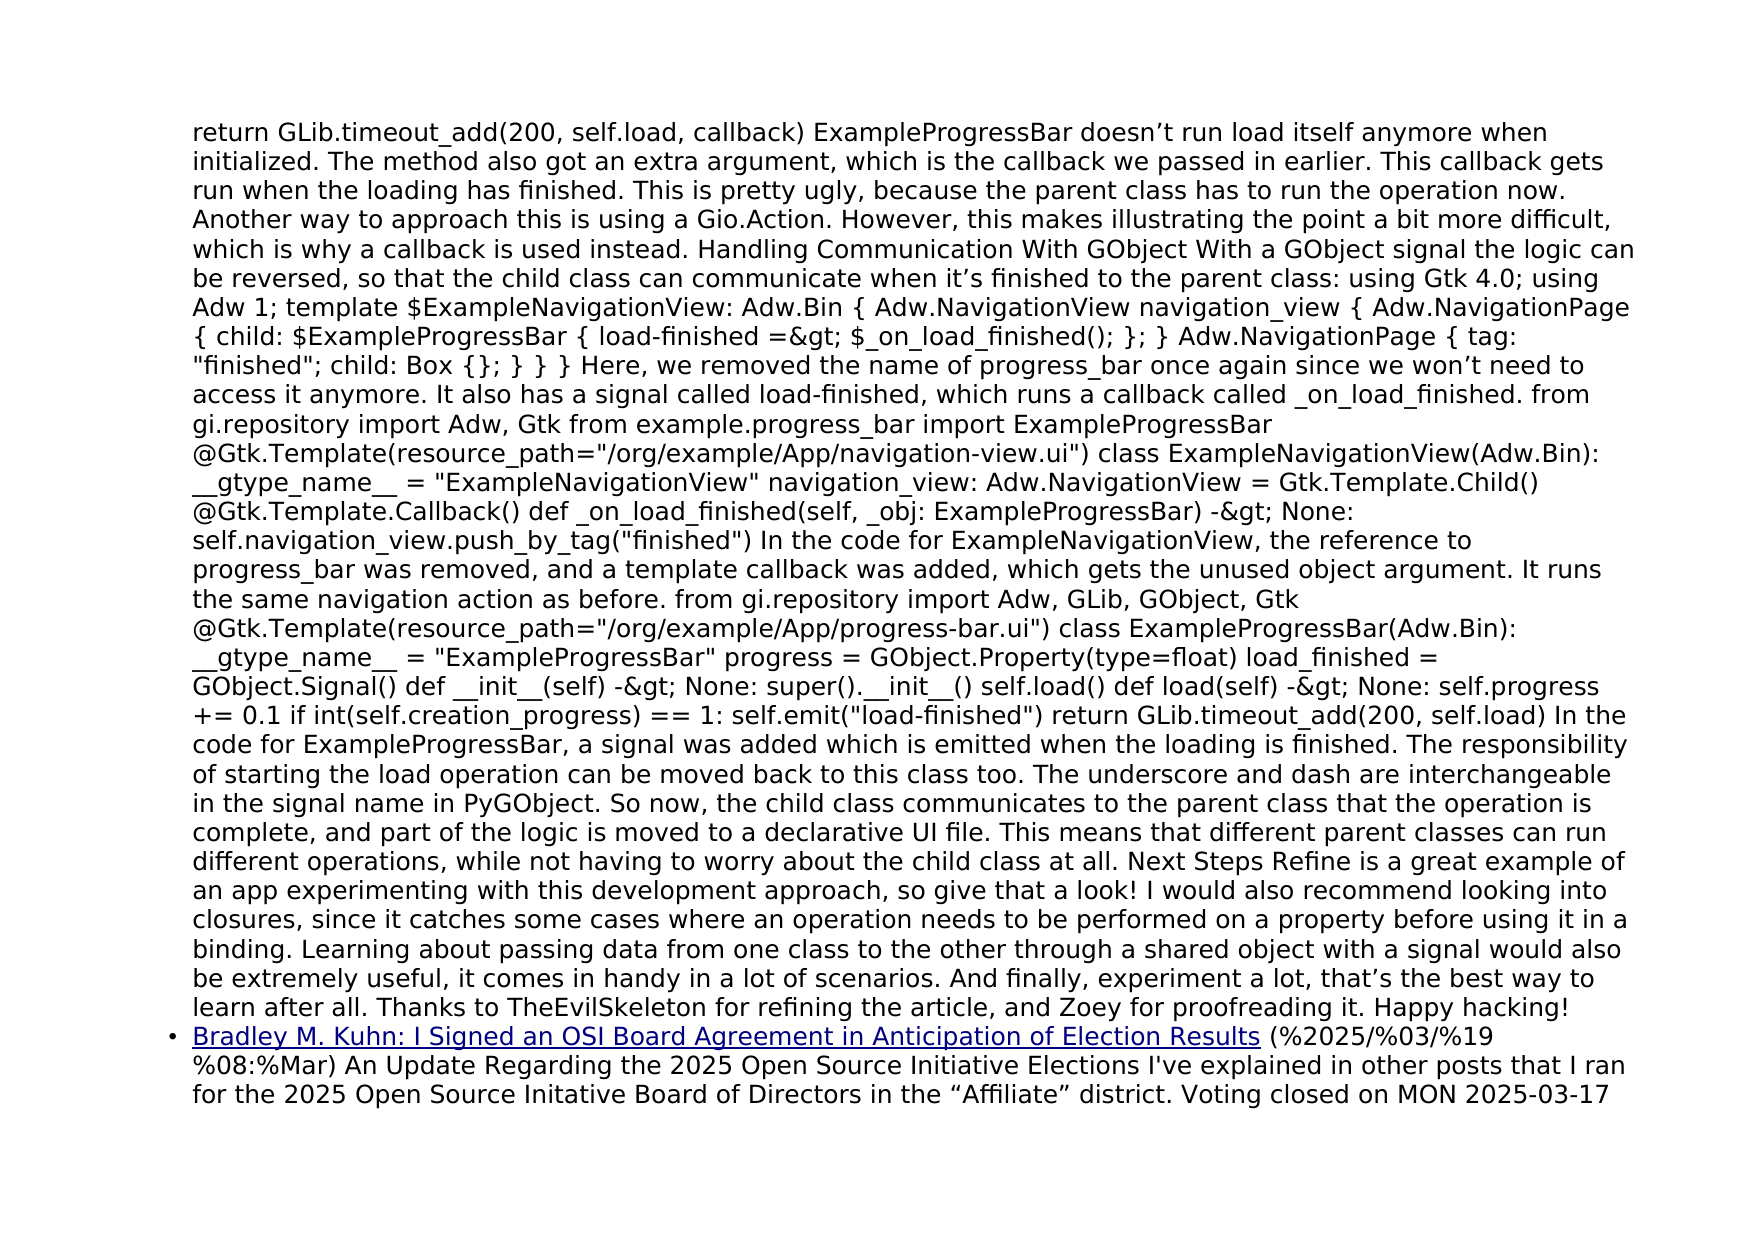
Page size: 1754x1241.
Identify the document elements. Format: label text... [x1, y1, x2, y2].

list Bradley M. Kuhn: I Signed an OSI Board Agreement in Anticipation of Election Results (%2025/%03/%19 %08:%Mar) An Update Regarding the 2025 Open Source Initiative Elections I've explained in other posts that I ran for the 2025 Open Source Initative Board of Directors in the “Affiliate” district. Voting closed on MON 2025-03-17 [177, 1022, 1636, 1110]
list return GLib.timeout_add(200, self.load, callback) ExampleProgressBar doesn’t run load itself anymore when initialized. The method also got an extra argument, which is the callback we passed in earlier. This callback gets run when the loading has finished. This is pretty ugly, because the parent class has to run the operation now. Another way to approach this is using a Gio.Action. However, this makes illustrating the point a bit more difficult, which is why a callback is used instead. Handling Communication With GObject With a GObject signal the logic can be reversed, so that the child class can communicate when it’s finished to the parent class: using Gtk 4.0; using Adw 1; template $ExampleNavigationView: Adw.Bin { Adw.NavigationView navigation_view { Adw.NavigationPage { child: $ExampleProgressBar { load-finished =&gt; $_on_load_finished(); }; } Adw.NavigationPage { tag: "finished"; child: Box {}; } } } Here, we removed the name of progress_bar once again since we won’t need to access it anymore. It also has a signal called load-finished, which runs a callback called _on_load_finished. from gi.repository import Adw, Gtk from example.progress_bar import ExampleProgressBar @Gtk.Template(resource_path="/org/example/App/navigation-view.ui") class ExampleNavigationView(Adw.Bin): __gtype_name__ = "ExampleNavigationView" navigation_view: Adw.NavigationView = Gtk.Template.Child() @Gtk.Template.Callback() def _on_load_finished(self, _obj: ExampleProgressBar) -&gt; None: self.navigation_view.push_by_tag("finished") In the code for ExampleNavigationView, the reference to progress_bar was removed, and a template callback was added, which gets the unused object argument. It runs the same navigation action as before. from gi.repository import Adw, GLib, GObject, Gtk @Gtk.Template(resource_path="/org/example/App/progress-bar.ui") class ExampleProgressBar(Adw.Bin): __gtype_name__ = "ExampleProgressBar" progress = GObject.Property(type=float) load_finished = GObject.Signal() def __init__(self) -&gt; None: super().__init__() self.load() def load(self) -&gt; None: self.progress += 0.1 if int(self.creation_progress) == 1: self.emit("load-finished") return GLib.timeout_add(200, self.load) In the code for ExampleProgressBar, a signal was added which is emitted when the loading is finished. The responsibility of starting the load operation can be moved back to this class too. The underscore and dash are interchangeable in the signal name in PyGObject. So now, the child class communicates to the parent class that the operation is complete, and part of the logic is moved to a declarative UI file. This means that different parent classes can run different operations, while not having to worry about the child class at all. Next Steps Refine is a great example of an app experimenting with this development approach, so give that a look! I would also recommend looking into closures, since it catches some cases where an operation needs to be performed on a property before using it in a binding. Learning about passing data from one class to the other through a shared object with a signal would also be extremely useful, it comes in handy in a lot of scenarios. And finally, experiment a lot, that’s the best way to learn after all. Thanks to TheEvilSkeleton for refining the article, and Zoey for proofreading it. Happy hacking! [177, 118, 1636, 1022]
